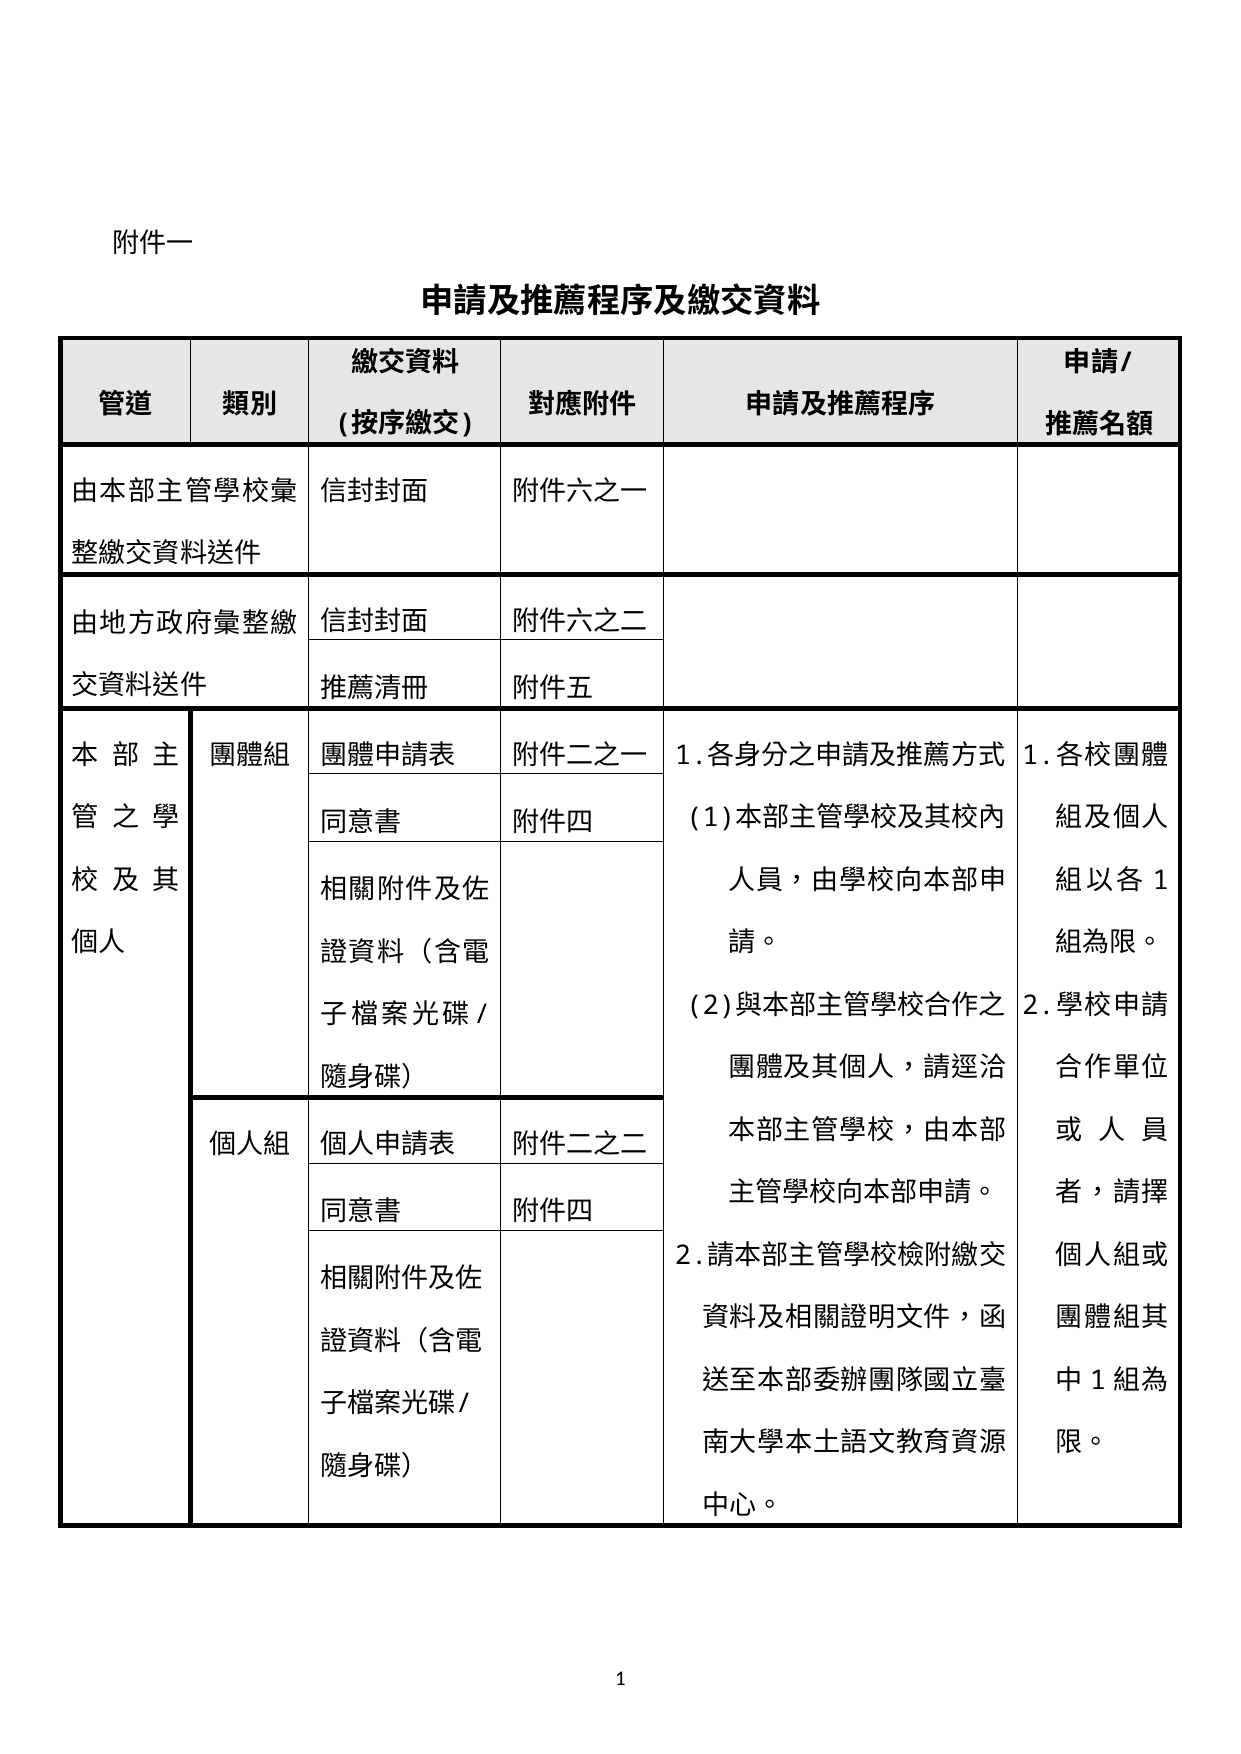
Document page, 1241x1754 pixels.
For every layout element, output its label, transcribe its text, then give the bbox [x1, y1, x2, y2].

table_cell [1018, 577, 1178, 706]
table_cell 同意書 [309, 774, 500, 841]
table_cell [664, 577, 1017, 706]
table_cell 同意書 [309, 1164, 500, 1229]
table_cell 由本部主管學校彙整繳交資料送件 [63, 447, 308, 572]
table_cell 附件六之一 [501, 447, 663, 572]
table_cell 附件二之一 [501, 711, 663, 773]
table_cell 由地方政府彙整繳交資料送件 [63, 577, 308, 706]
table_cell 相關附件及佐證資料（含電子檔案光碟/隨身碟） [309, 1231, 500, 1523]
table_cell 信封封面 [309, 577, 500, 639]
table_cell [501, 842, 663, 1095]
table_cell 信封封面 [309, 447, 500, 572]
table_header 對應附件 [501, 340, 663, 442]
table_cell 相關附件及佐證資料（含電子檔案光碟/隨身碟） [309, 842, 500, 1095]
table_header 繳交資料 (按序繳交) [309, 340, 500, 442]
table_cell 1.各校團體組及個人組以各1組為限。 2.學校申請合作單位或人員者，請擇個人組或團體組其中1組為限。 [1018, 711, 1178, 1523]
table_cell 個人申請表 [309, 1100, 500, 1162]
table_cell 附件六之二 [501, 577, 663, 639]
table_cell 附件四 [501, 774, 663, 841]
table_cell 附件二之二 [501, 1100, 663, 1162]
table_cell 個人組 [193, 1100, 308, 1523]
text 申請及推薦程序及繳交資料 [112, 274, 1128, 322]
table_header 申請及推薦程序 [664, 340, 1017, 442]
table_cell 1.各身分之申請及推薦方式 (1)本部主管學校及其校內人員，由學校向本部申請。 (2)與本部主管學校合作之團體及其個人，請逕洽本部主管學校，由本部主管學校向本部申請。 2.請本部主管學校檢附繳交資料及相關證明文件，函送至本部委辦團隊國立臺南大學本土語文教育資源中心。 [664, 711, 1017, 1523]
table_cell 附件五 [501, 640, 663, 706]
table_cell [664, 447, 1017, 572]
table_cell 附件四 [501, 1164, 663, 1229]
table_cell 本部主管之學校及其個人 [63, 711, 188, 1523]
table_cell [1018, 447, 1178, 572]
table_header 申請/ 推薦名額 [1018, 340, 1178, 442]
table_header 類別 [191, 340, 308, 442]
table_header 管道 [63, 340, 190, 442]
text 附件一 [112, 221, 1128, 260]
table_cell 團體申請表 [309, 711, 500, 773]
table_cell 推薦清冊 [309, 640, 500, 706]
table_cell [501, 1231, 663, 1523]
table_cell 團體組 [193, 711, 308, 1095]
